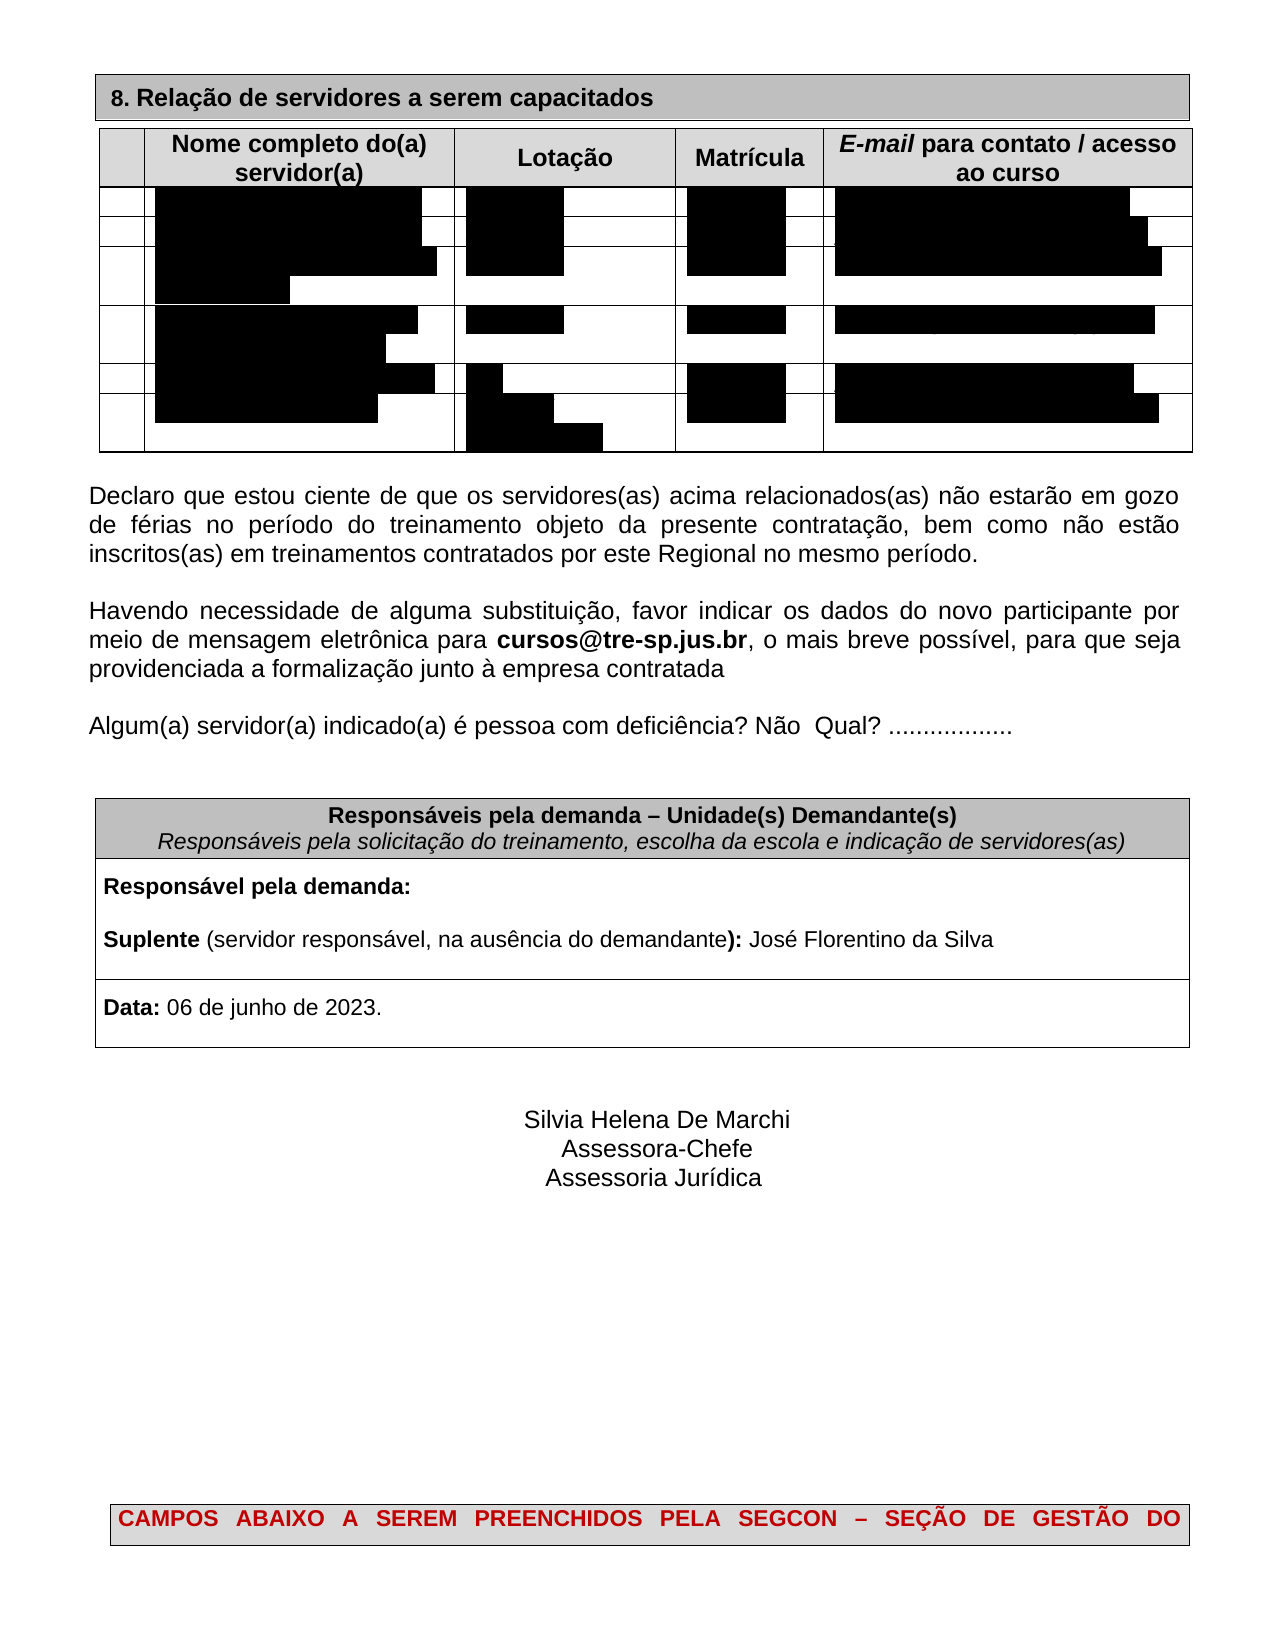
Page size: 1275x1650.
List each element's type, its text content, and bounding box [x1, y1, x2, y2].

table_cell renata.valentini@tre-sp.jus.br [824, 247, 1192, 304]
table_header Responsáveis pela demanda – Unidade(s) Demandante(s) Responsáveis pela solicitação do treinamento, escolha da escola e indicação de servidores(as) [96, 799, 1189, 858]
table_cell jakeline.silva@tre-sp.jus.br [824, 364, 1192, 393]
table_header Lotação [455, 129, 675, 186]
table_cell 14.691-9 [676, 394, 823, 451]
table_cell DG [455, 364, 675, 393]
text Silvia Helena De Marchi [177, 1105, 1137, 1134]
table_cell 13.210-1 [676, 306, 823, 363]
table_header Matrícula [676, 129, 823, 186]
table_cell ASSJUR [455, 306, 675, 363]
table_header [100, 129, 144, 186]
table_cell Responsável pela demanda: Suplente (servidor responsável, na ausência do demandante): José Florentino da Silva [96, 859, 1189, 978]
text Havendo necessidade de alguma substituição, favor indicar os dados do novo participante por meio de mensagem eletrônica para cursos@tre-sp.jus.br, o mais breve possível, para que seja providenciada a formalização junto à empresa contratada [88, 596, 1181, 682]
table_cell SEALC/COAUD/SAI [455, 394, 675, 451]
table_cell [100, 217, 144, 246]
table_cell jose.florentino@tre-sp.jus.br [824, 217, 1192, 246]
table_header 8. Relação de servidores a serem capacitados [96, 75, 1189, 119]
text Algum(a) servidor(a) indicado(a) é pessoa com deficiência? Não Qual? .................. [88, 711, 1181, 740]
table_cell silvia.marchi@tre-sp.jus.br [824, 188, 1192, 216]
text Assessora-Chefe [177, 1134, 1137, 1163]
table_cell Data: 06 de junho de 2023. [96, 980, 1189, 1047]
table_cell 12.120-7 [676, 217, 823, 246]
text Declaro que estou ciente de que os servidores(as) acima relacionados(as) não estarão em gozo de férias no período do treinamento objeto da presente contratação, bem como não estão inscritos(as) em treinamentos contratados por este Regional no mesmo período. [88, 481, 1181, 567]
table_cell 12.779-5 [676, 364, 823, 393]
table_cell Jakeline Oliveira da Silva [145, 364, 454, 393]
table_header E-mail para contato / acesso ao curso [824, 129, 1192, 186]
table_cell ASSJUR [455, 188, 675, 216]
table_cell Renata Cristina Valentini de Carvalho [145, 247, 454, 304]
table_cell José Florentino da Silva [145, 217, 454, 246]
table_cell flavia.nogueira@tre-sp.jus.br [824, 306, 1192, 363]
table_cell [100, 394, 144, 451]
table_header Nome completo do(a) servidor(a) [145, 129, 454, 186]
table_cell [100, 247, 144, 304]
table_cell ASSJUR [455, 217, 675, 246]
table_cell andrea.sapede@tre-sp.jus.br [824, 394, 1192, 451]
table_cell Silvia Helena De Marchi [145, 188, 454, 216]
table_cell 14.077-5 [676, 247, 823, 304]
table_cell Flávia Cristina Frediani Nogueira Guimarães [145, 306, 454, 363]
table_cell Andrea Lira Sapede [145, 394, 454, 451]
table_header CAMPOS ABAIXO A SEREM PREENCHIDOS PELA SEGCON – SEÇÃO DE GESTÃO DO [111, 1505, 1189, 1545]
table_cell [100, 188, 144, 216]
table_cell [100, 364, 144, 393]
table_cell [100, 306, 144, 363]
text Assessoria Jurídica [177, 1163, 1137, 1191]
table_cell 13.133-4 [676, 188, 823, 216]
table_cell ASSJUR [455, 247, 675, 304]
